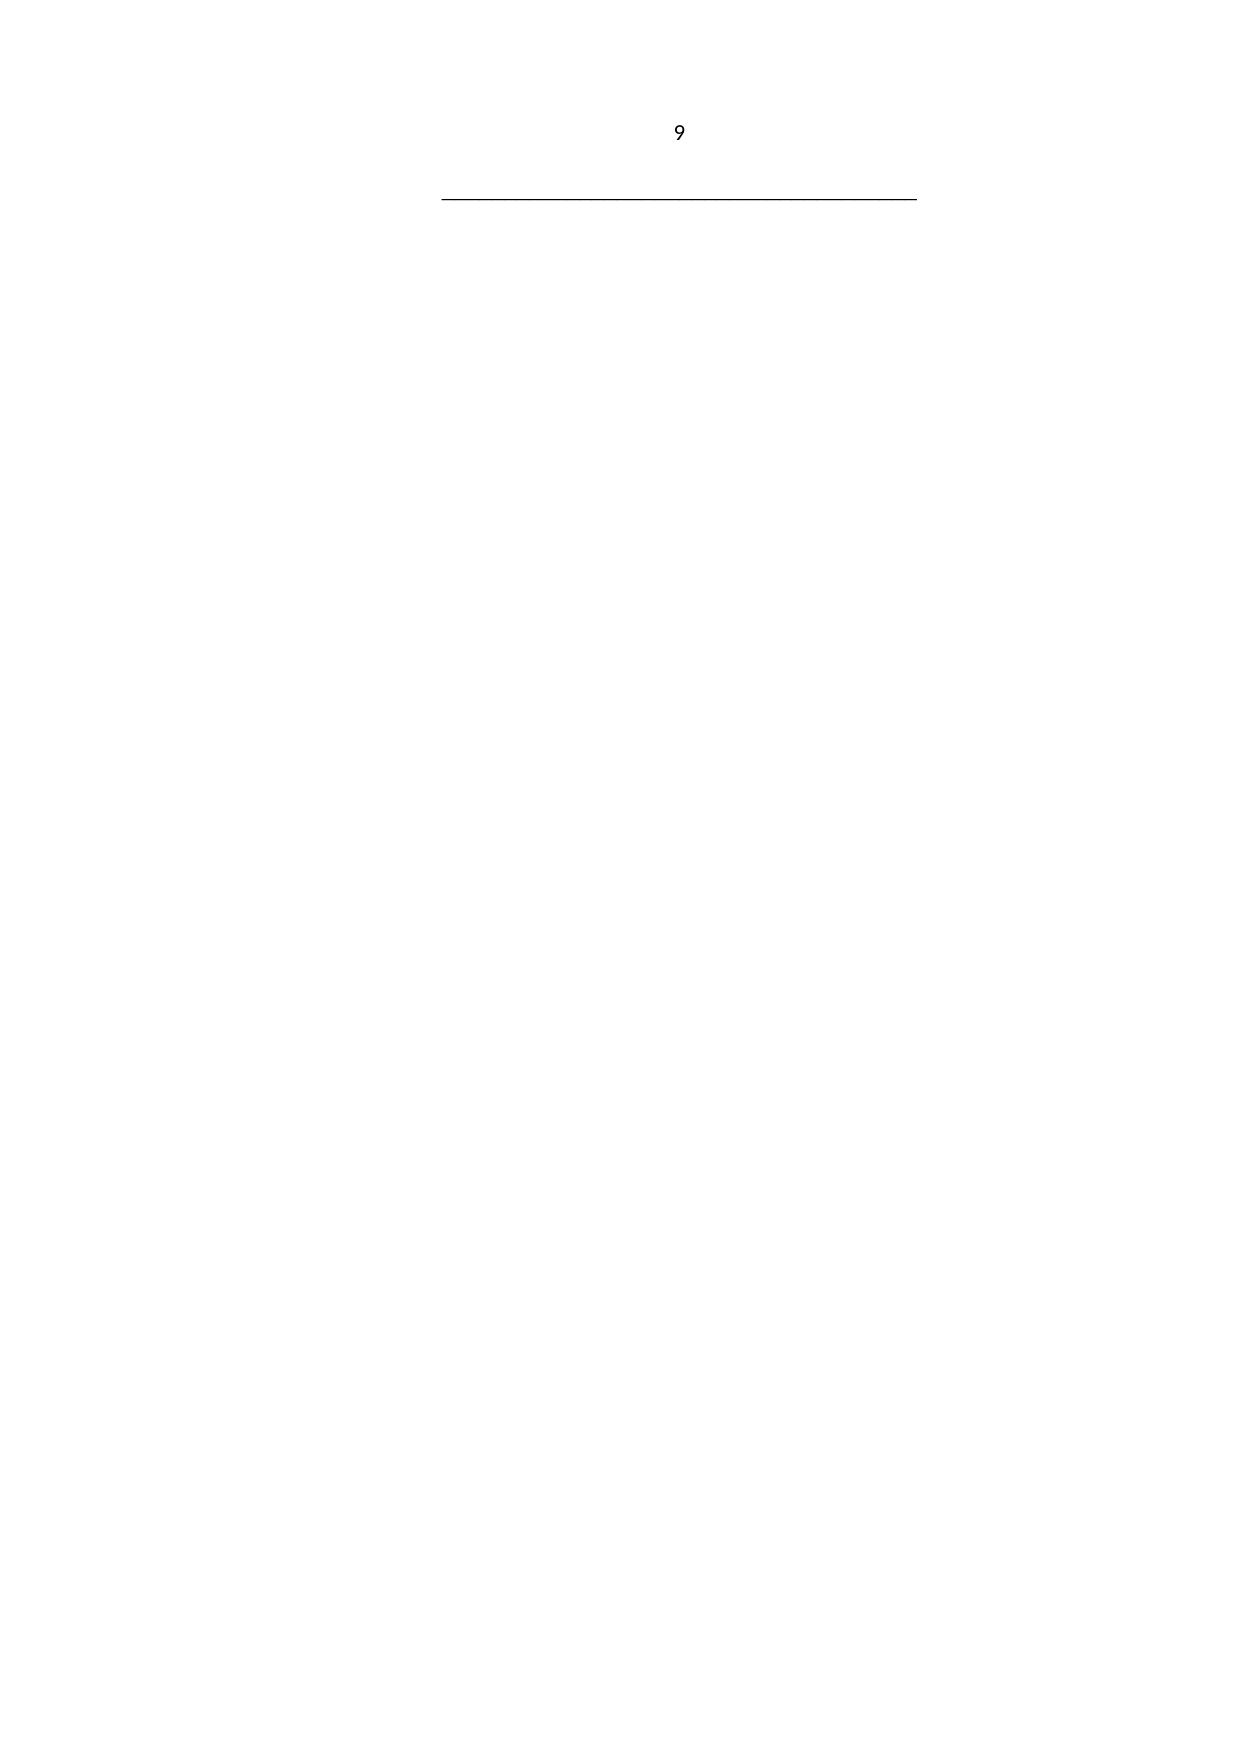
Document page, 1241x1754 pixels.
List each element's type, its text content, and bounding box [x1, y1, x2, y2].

text ______________________________________ [177, 174, 1181, 203]
